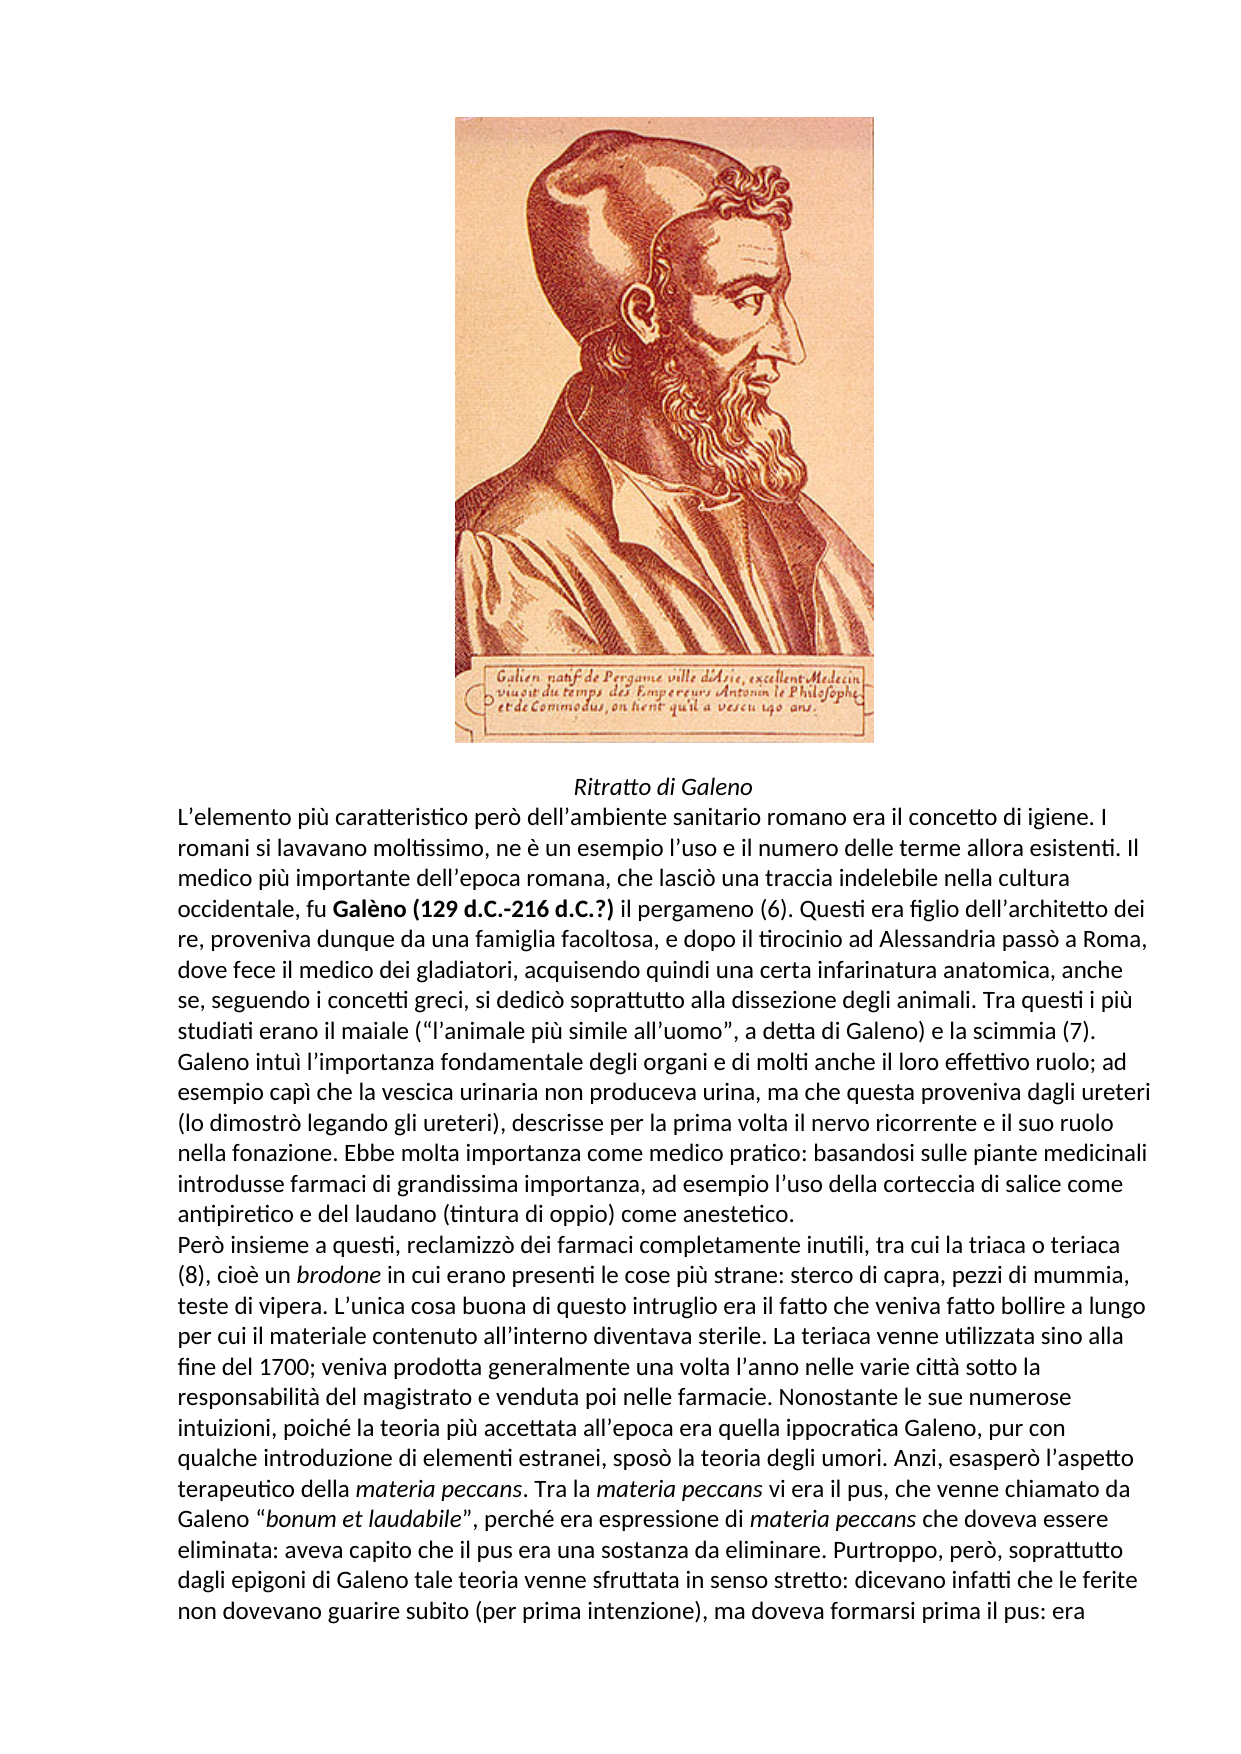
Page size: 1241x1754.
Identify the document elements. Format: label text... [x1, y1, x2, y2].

picture [455, 117, 874, 743]
text L’elemento più caratteristico però dell’ambiente sanitario romano era il concetto di igiene. I romani si lavavano moltissimo, ne è un esempio l’uso e il numero delle terme allora esistenti. Il medico più importante dell’epoca romana, che lasciò una traccia indelebile nella cultura occidentale, fu Galèno (129 d.C.-216 d.C.?) il pergameno (6). Questi era figlio dell’architetto dei re, proveniva dunque da una famiglia facoltosa, e dopo il tirocinio ad Alessandria passò a Roma, dove fece il medico dei gladiatori, acquisendo quindi una certa infarinatura anatomica, anche se, seguendo i concetti greci, si dedicò soprattutto alla dissezione degli animali. Tra questi i più studiati erano il maiale (“l’animale più simile all’uomo”, a detta di Galeno) e la scimmia (7). Galeno intuì l’importanza fondamentale degli organi e di molti anche il loro effettivo ruolo; ad esempio capì che la vescica urinaria non produceva urina, ma che questa proveniva dagli ureteri (lo dimostrò legando gli ureteri), descrisse per la prima volta il nervo ricorrente e il suo ruolo nella fonazione. Ebbe molta importanza come medico pratico: basandosi sulle piante medicinali introdusse farmaci di grandissima importanza, ad esempio l’uso della corteccia di salice come antipiretico e del laudano (tintura di oppio) come anestetico. [177, 802, 1152, 1229]
text Ritratto di Galeno [177, 771, 1152, 802]
text Però insieme a questi, reclamizzò dei farmaci completamente inutili, tra cui la triaca o teriaca (8), cioè un brodone in cui erano presenti le cose più strane: sterco di capra, pezzi di mummia, teste di vipera. L’unica cosa buona di questo intruglio era il fatto che veniva fatto bollire a lungo per cui il materiale contenuto all’interno diventava sterile. La teriaca venne utilizzata sino alla fine del 1700; veniva prodotta generalmente una volta l’anno nelle varie città sotto la responsabilità del magistrato e venduta poi nelle farmacie. Nonostante le sue numerose intuizioni, poiché la teoria più accettata all’epoca era quella ippocratica Galeno, pur con qualche introduzione di elementi estranei, sposò la teoria degli umori. Anzi, esasperò l’aspetto terapeutico della materia peccans. Tra la materia peccans vi era il pus, che venne chiamato da Galeno “bonum et laudabile”, perché era espressione di materia peccans che doveva essere eliminata: aveva capito che il pus era una sostanza da eliminare. Purtroppo, però, soprattutto dagli epigoni di Galeno tale teoria venne sfruttata in senso stretto: dicevano infatti che le ferite non dovevano guarire subito (per prima intenzione), ma doveva formarsi prima il pus: era [177, 1229, 1152, 1626]
